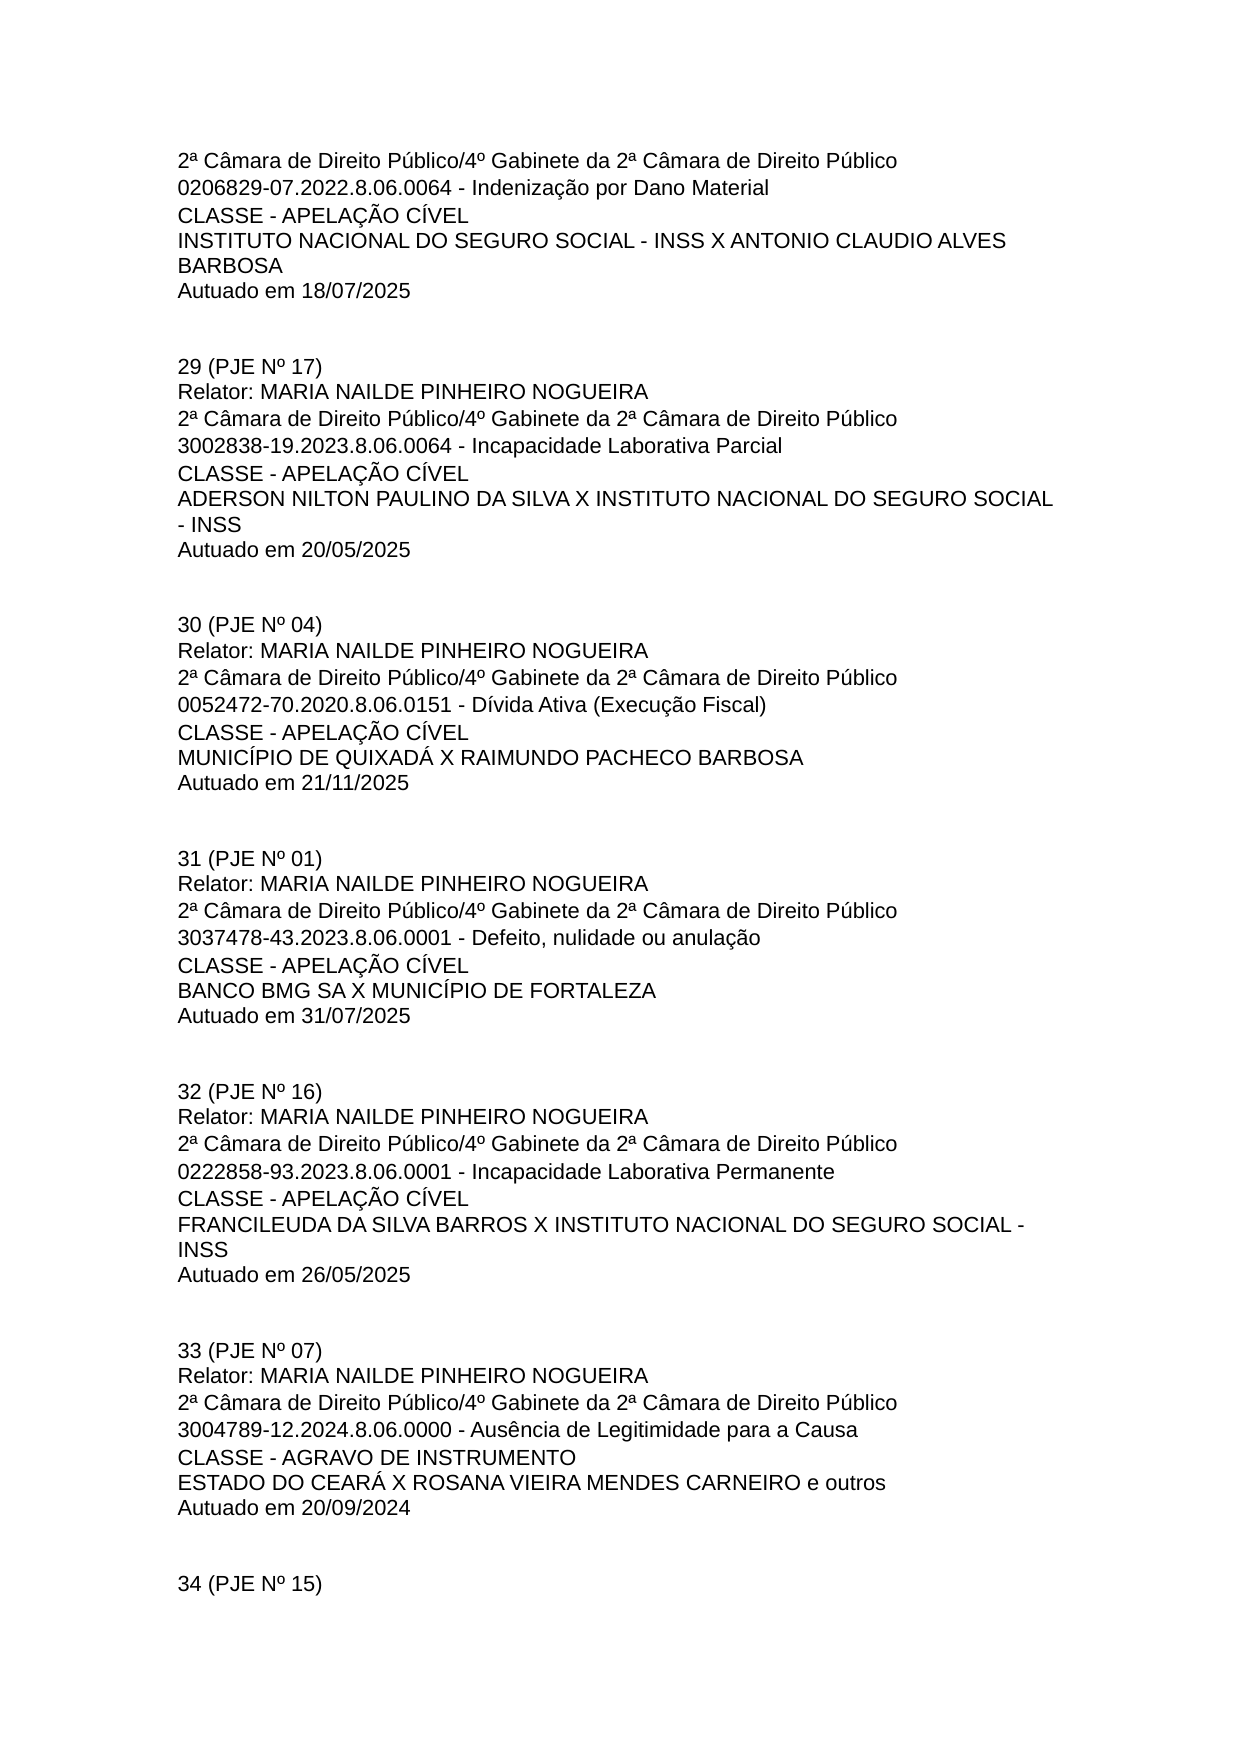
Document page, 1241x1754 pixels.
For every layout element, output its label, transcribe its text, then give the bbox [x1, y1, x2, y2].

text 2ª Câmara de Direito Público/4º Gabinete da 2ª Câmara de Direito Público [177, 1390, 1063, 1415]
text Autuado em 21/11/2025 [177, 770, 1063, 795]
text 31 (PJE Nº 01) [177, 846, 1063, 871]
subtitle 3004789-12.2024.8.06.0000 - Ausência de Legitimidade para a Causa [177, 1417, 1063, 1442]
text 32 (PJE Nº 16) [177, 1079, 1063, 1104]
text Relator: MARIA NAILDE PINHEIRO NOGUEIRA [177, 637, 1063, 663]
text 30 (PJE Nº 04) [177, 612, 1063, 637]
text 2ª Câmara de Direito Público/4º Gabinete da 2ª Câmara de Direito Público [177, 665, 1063, 690]
text 2ª Câmara de Direito Público/4º Gabinete da 2ª Câmara de Direito Público [177, 898, 1063, 923]
subtitle 3002838-19.2023.8.06.0064 - Incapacidade Laborativa Parcial [177, 433, 1063, 458]
text Relator: MARIA NAILDE PINHEIRO NOGUEIRA [177, 379, 1063, 404]
text CLASSE - APELAÇÃO CÍVEL MUNICÍPIO DE QUIXADÁ X RAIMUNDO PACHECO BARBOSA [177, 719, 1063, 770]
text 29 (PJE Nº 17) [177, 354, 1063, 379]
subtitle 0206829-07.2022.8.06.0064 - Indenização por Dano Material [177, 175, 1063, 200]
text Relator: MARIA NAILDE PINHEIRO NOGUEIRA [177, 871, 1063, 896]
text CLASSE - AGRAVO DE INSTRUMENTO ESTADO DO CEARÁ X ROSANA VIEIRA MENDES CARNEIRO e outros [177, 1445, 1063, 1495]
text 2ª Câmara de Direito Público/4º Gabinete da 2ª Câmara de Direito Público [177, 1131, 1063, 1157]
subtitle 3037478-43.2023.8.06.0001 - Defeito, nulidade ou anulação [177, 925, 1063, 950]
text CLASSE - APELAÇÃO CÍVEL BANCO BMG SA X MUNICÍPIO DE FORTALEZA [177, 953, 1063, 1003]
text 33 (PJE Nº 07) [177, 1337, 1063, 1363]
subtitle 0052472-70.2020.8.06.0151 - Dívida Ativa (Execução Fiscal) [177, 692, 1063, 717]
text Autuado em 26/05/2025 [177, 1262, 1063, 1287]
text Relator: MARIA NAILDE PINHEIRO NOGUEIRA [177, 1363, 1063, 1388]
subtitle 0222858-93.2023.8.06.0001 - Incapacidade Laborativa Permanente [177, 1158, 1063, 1184]
text Autuado em 18/07/2025 [177, 278, 1063, 303]
text Autuado em 20/05/2025 [177, 537, 1063, 562]
text CLASSE - APELAÇÃO CÍVEL FRANCILEUDA DA SILVA BARROS X INSTITUTO NACIONAL DO SEGURO SOCIAL - INSS [177, 1186, 1063, 1262]
text Autuado em 31/07/2025 [177, 1003, 1063, 1028]
text 2ª Câmara de Direito Público/4º Gabinete da 2ª Câmara de Direito Público [177, 406, 1063, 431]
text CLASSE - APELAÇÃO CÍVEL ADERSON NILTON PAULINO DA SILVA X INSTITUTO NACIONAL DO SEGURO SOCIAL - INSS [177, 461, 1063, 537]
text 34 (PJE Nº 15) [177, 1571, 1063, 1596]
text CLASSE - APELAÇÃO CÍVEL INSTITUTO NACIONAL DO SEGURO SOCIAL - INSS X ANTONIO CLAUDIO ALVES BARBOSA [177, 202, 1063, 278]
text Autuado em 20/09/2024 [177, 1495, 1063, 1520]
text 2ª Câmara de Direito Público/4º Gabinete da 2ª Câmara de Direito Público [177, 148, 1063, 173]
text Relator: MARIA NAILDE PINHEIRO NOGUEIRA [177, 1104, 1063, 1129]
